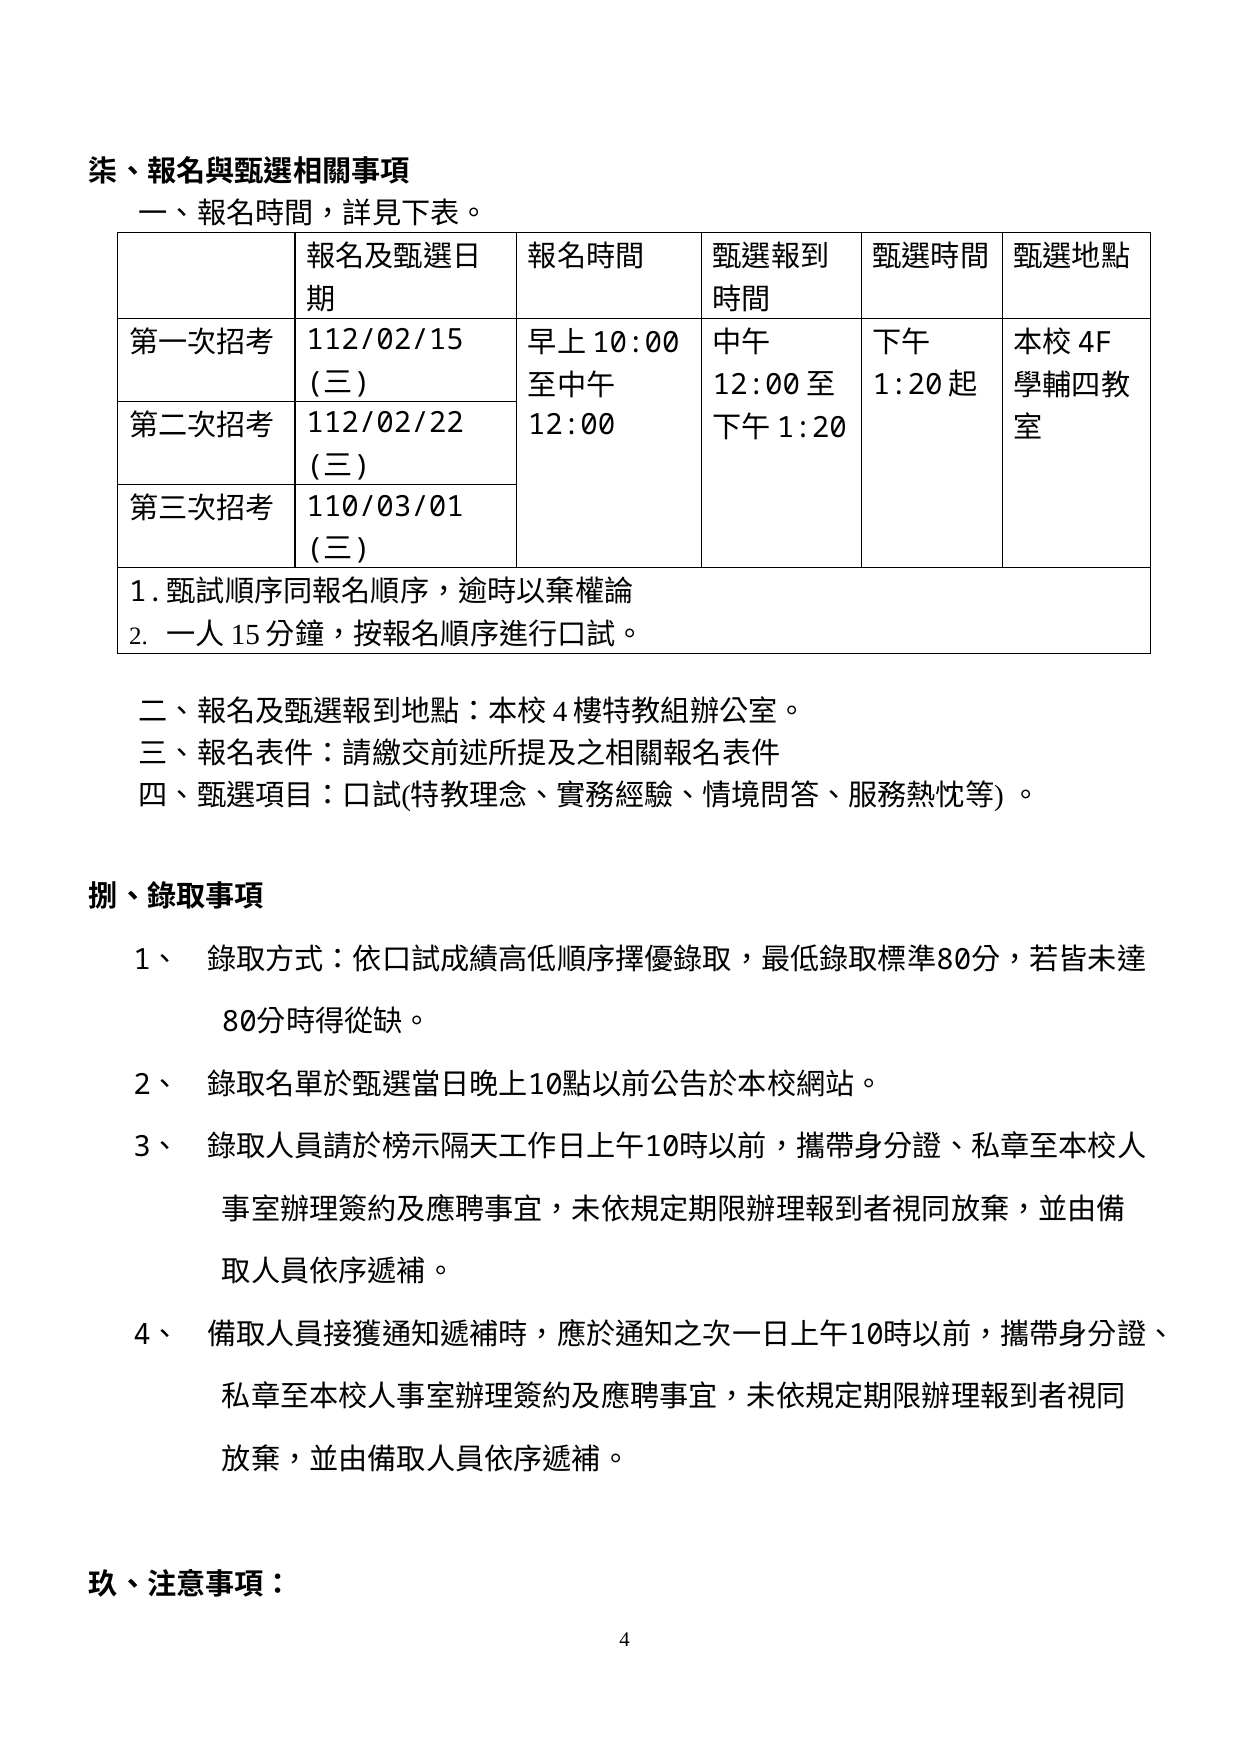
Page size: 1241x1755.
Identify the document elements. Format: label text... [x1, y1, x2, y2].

table_header 報名時間 [517, 233, 701, 318]
text 四、甄選項目：口試(特教理念、實務經驗、情境問答、服務熱忱等) 。 [138, 772, 1152, 814]
table_header 報名及甄選日期 [296, 233, 516, 318]
table_cell 第三次招考 [118, 485, 294, 567]
table_cell 110/03/01(三) [296, 485, 516, 567]
table_header 甄選報到時間 [702, 233, 861, 318]
list 備取人員接獲通知遞補時，應於通知之次一日上午10時以前，攜帶身分證、私章至本校人事室辦理簽約及應聘事宜，未依規定期限辦理報到者視同放棄，並由備取人員依序遞補。 [133, 1290, 1152, 1477]
table_cell 第二次招考 [118, 402, 294, 484]
list 錄取人員請於榜示隔天工作日上午10時以前，攜帶身分證、私章至本校人事室辦理簽約及應聘事宜，未依規定期限辦理報到者視同放棄，並由備取人員依序遞補。 [133, 1102, 1152, 1290]
text 一、報名時間，詳見下表。 [138, 190, 1152, 232]
list 錄取方式：依口試成績高低順序擇優錄取，最低錄取標準80分，若皆未達80分時得從缺。 [133, 915, 1152, 1040]
table_cell 112/02/15(三) [296, 319, 516, 401]
list 錄取名單於甄選當日晚上10點以前公告於本校網站。 [133, 1040, 1152, 1102]
table_cell 本校4F學輔四教室 [1003, 319, 1150, 567]
table_header 甄選時間 [862, 233, 1002, 318]
table_cell 第一次招考 [118, 319, 294, 401]
table_header 甄選地點 [1003, 233, 1150, 318]
table_cell 中午12:00至下午1:20 [702, 319, 861, 567]
text 二、報名及甄選報到地點：本校4樓特教組辦公室。 [138, 687, 1152, 729]
table_cell 下午1:20起 [862, 319, 1002, 567]
table_cell 甄試順序同報名順序，逾時以棄權論 一人15分鐘，按報名順序進行口試。 [118, 568, 1150, 653]
table_cell 112/02/22(三) [296, 402, 516, 484]
text 玖、注意事項： [89, 1540, 1152, 1602]
text 三、報名表件：請繳交前述所提及之相關報名表件 [138, 729, 1152, 772]
table_cell 早上10:00至中午12:00 [517, 319, 701, 567]
table_header [118, 233, 294, 318]
text 捌、錄取事項 [89, 873, 1152, 915]
text 柒、報名與甄選相關事項 [89, 147, 1152, 190]
